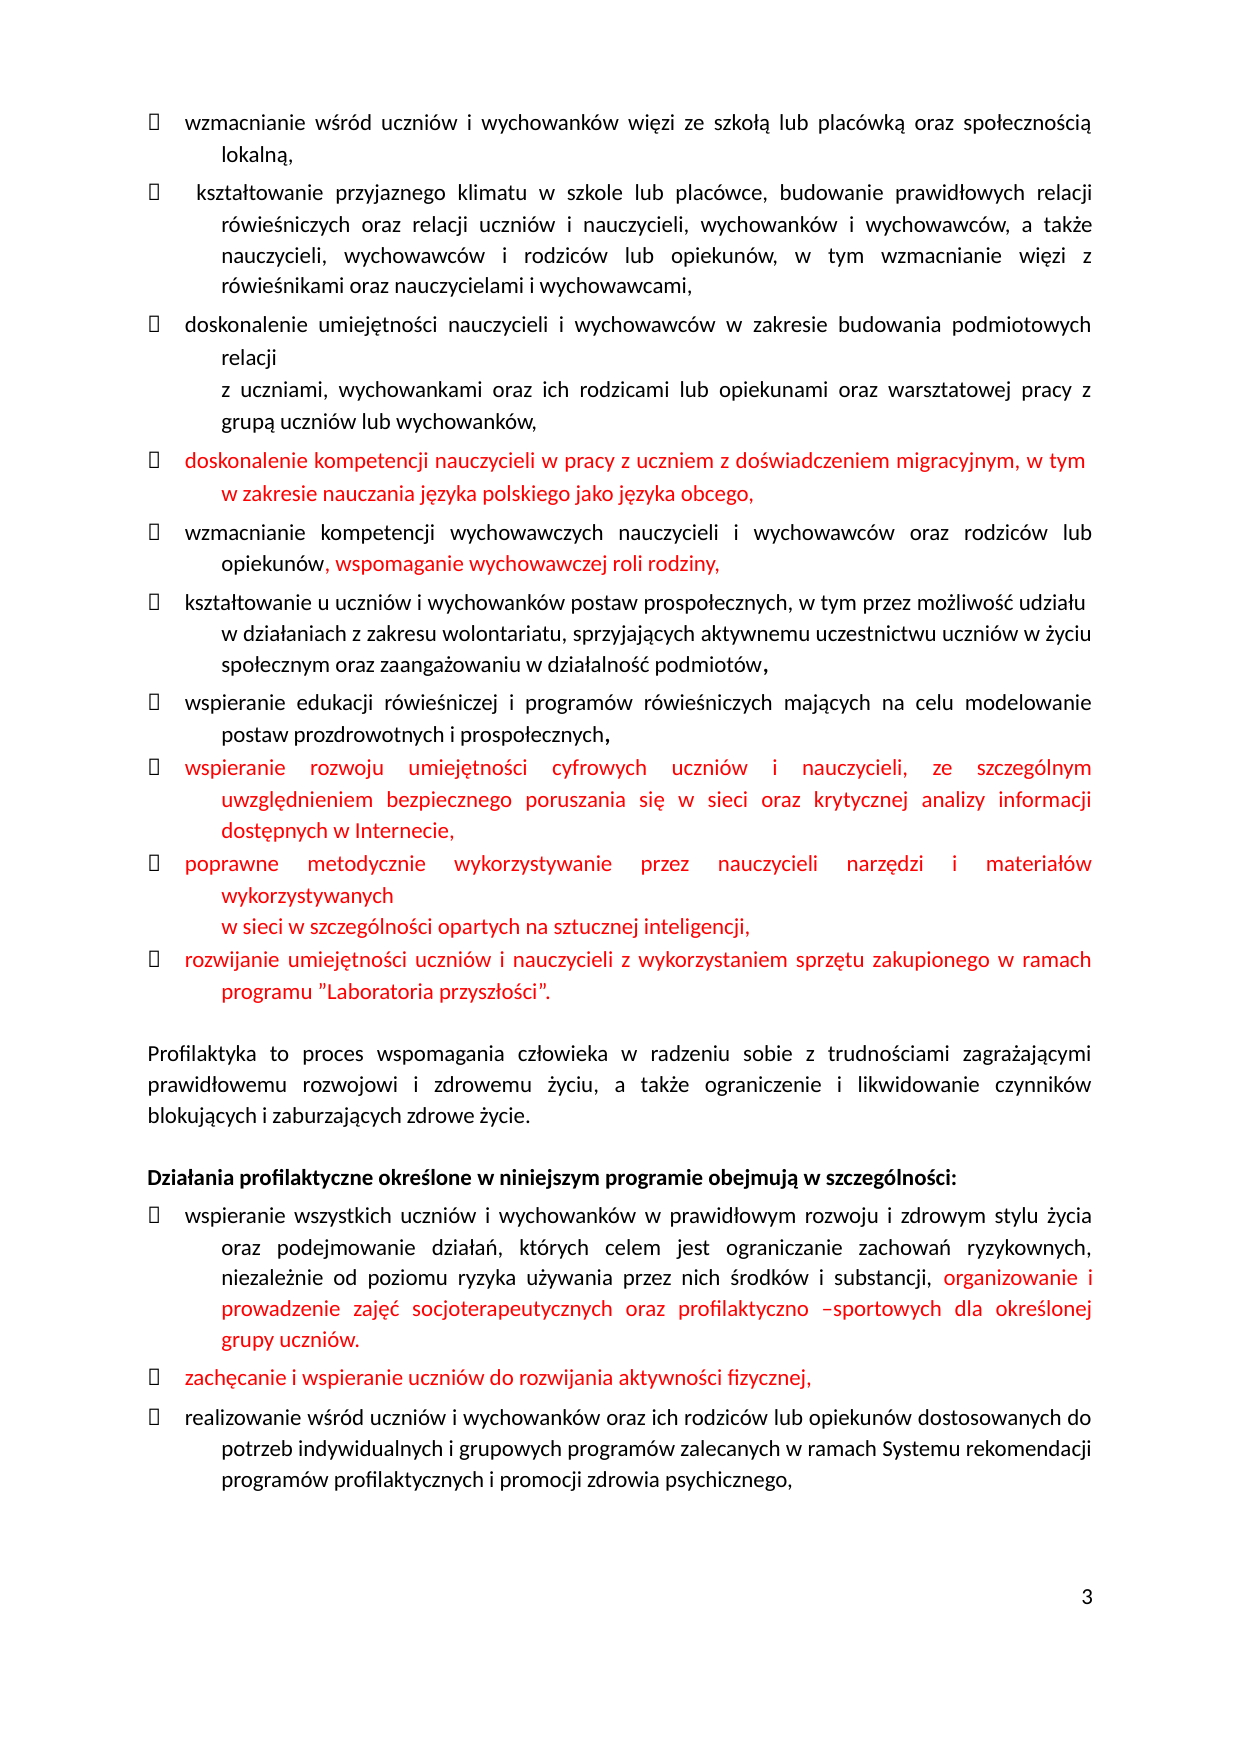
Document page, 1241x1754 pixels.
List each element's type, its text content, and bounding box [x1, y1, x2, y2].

list kształtowanie u uczniów i wychowanków postaw prospołecznych, w tym przez możliwość udziału w działaniach z zakresu wolontariatu, sprzyjających aktywnemu uczestnictwu uczniów w życiu społecznym oraz zaangażowaniu w działalność podmiotów, [147, 585, 1093, 678]
text Profilaktyka to proces wspomagania człowieka w radzeniu sobie z trudnościami zagrażającymi prawidłowemu rozwojowi i zdrowemu życiu, a także ograniczenie i likwidowanie czynników blokujących i zaburzających zdrowe życie. [147, 1039, 1093, 1129]
list doskonalenie kompetencji nauczycieli w pracy z uczniem z doświadczeniem migracyjnym, w tym w zakresie nauczania języka polskiego jako języka obcego, [147, 444, 1093, 507]
list poprawne metodycznie wykorzystywanie przez nauczycieli narzędzi i materiałów wykorzystywanych w sieci w szczególności opartych na sztucznej inteligencji, [147, 847, 1093, 940]
list wspieranie rozwoju umiejętności cyfrowych uczniów i nauczycieli, ze szczególnym uwzględnieniem bezpiecznego poruszania się w sieci oraz krytycznej analizy informacji dostępnych w Internecie, [147, 751, 1093, 844]
text Działania profilaktyczne określone w niniejszym programie obejmują w szczególności: [147, 1163, 1093, 1191]
list doskonalenie umiejętności nauczycieli i wychowawców w zakresie budowania podmiotowych relacji z uczniami, wychowankami oraz ich rodzicami lub opiekunami oraz warsztatowej pracy z grupą uczniów lub wychowanków, [147, 307, 1093, 435]
list wspieranie edukacji rówieśniczej i programów rówieśniczych mających na celu modelowanie postaw prozdrowotnych i prospołecznych, [147, 686, 1093, 748]
list wzmacnianie wśród uczniów i wychowanków więzi ze szkołą lub placówką oraz społecznością lokalną, [147, 106, 1093, 168]
list wzmacnianie kompetencji wychowawczych nauczycieli i wychowawców oraz rodziców lub opiekunów, wspomaganie wychowawczej roli rodziny, [147, 515, 1093, 577]
list realizowanie wśród uczniów i wychowanków oraz ich rodziców lub opiekunów dostosowanych do potrzeb indywidualnych i grupowych programów zalecanych w ramach Systemu rekomendacji programów profilaktycznych i promocji zdrowia psychicznego, [147, 1401, 1093, 1493]
list wspieranie wszystkich uczniów i wychowanków w prawidłowym rozwoju i zdrowym stylu życia oraz podejmowanie działań, których celem jest ograniczanie zachowań ryzykownych, niezależnie od poziomu ryzyka używania przez nich środków i substancji, organizowanie i prowadzenie zajęć socjoterapeutycznych oraz profilaktyczno –sportowych dla określonej grupy uczniów. [147, 1199, 1093, 1353]
list rozwijanie umiejętności uczniów i nauczycieli z wykorzystaniem sprzętu zakupionego w ramach programu ”Laboratoria przyszłości”. [147, 943, 1093, 1005]
list zachęcanie i wspieranie uczniów do rozwijania aktywności fizycznej, [147, 1361, 1093, 1392]
list kształtowanie przyjaznego klimatu w szkole lub placówce, budowanie prawidłowych relacji rówieśniczych oraz relacji uczniów i nauczycieli, wychowanków i wychowawców, a także nauczycieli, wychowawców i rodziców lub opiekunów, w tym wzmacnianie więzi z rówieśnikami oraz nauczycielami i wychowawcami, [147, 176, 1093, 299]
